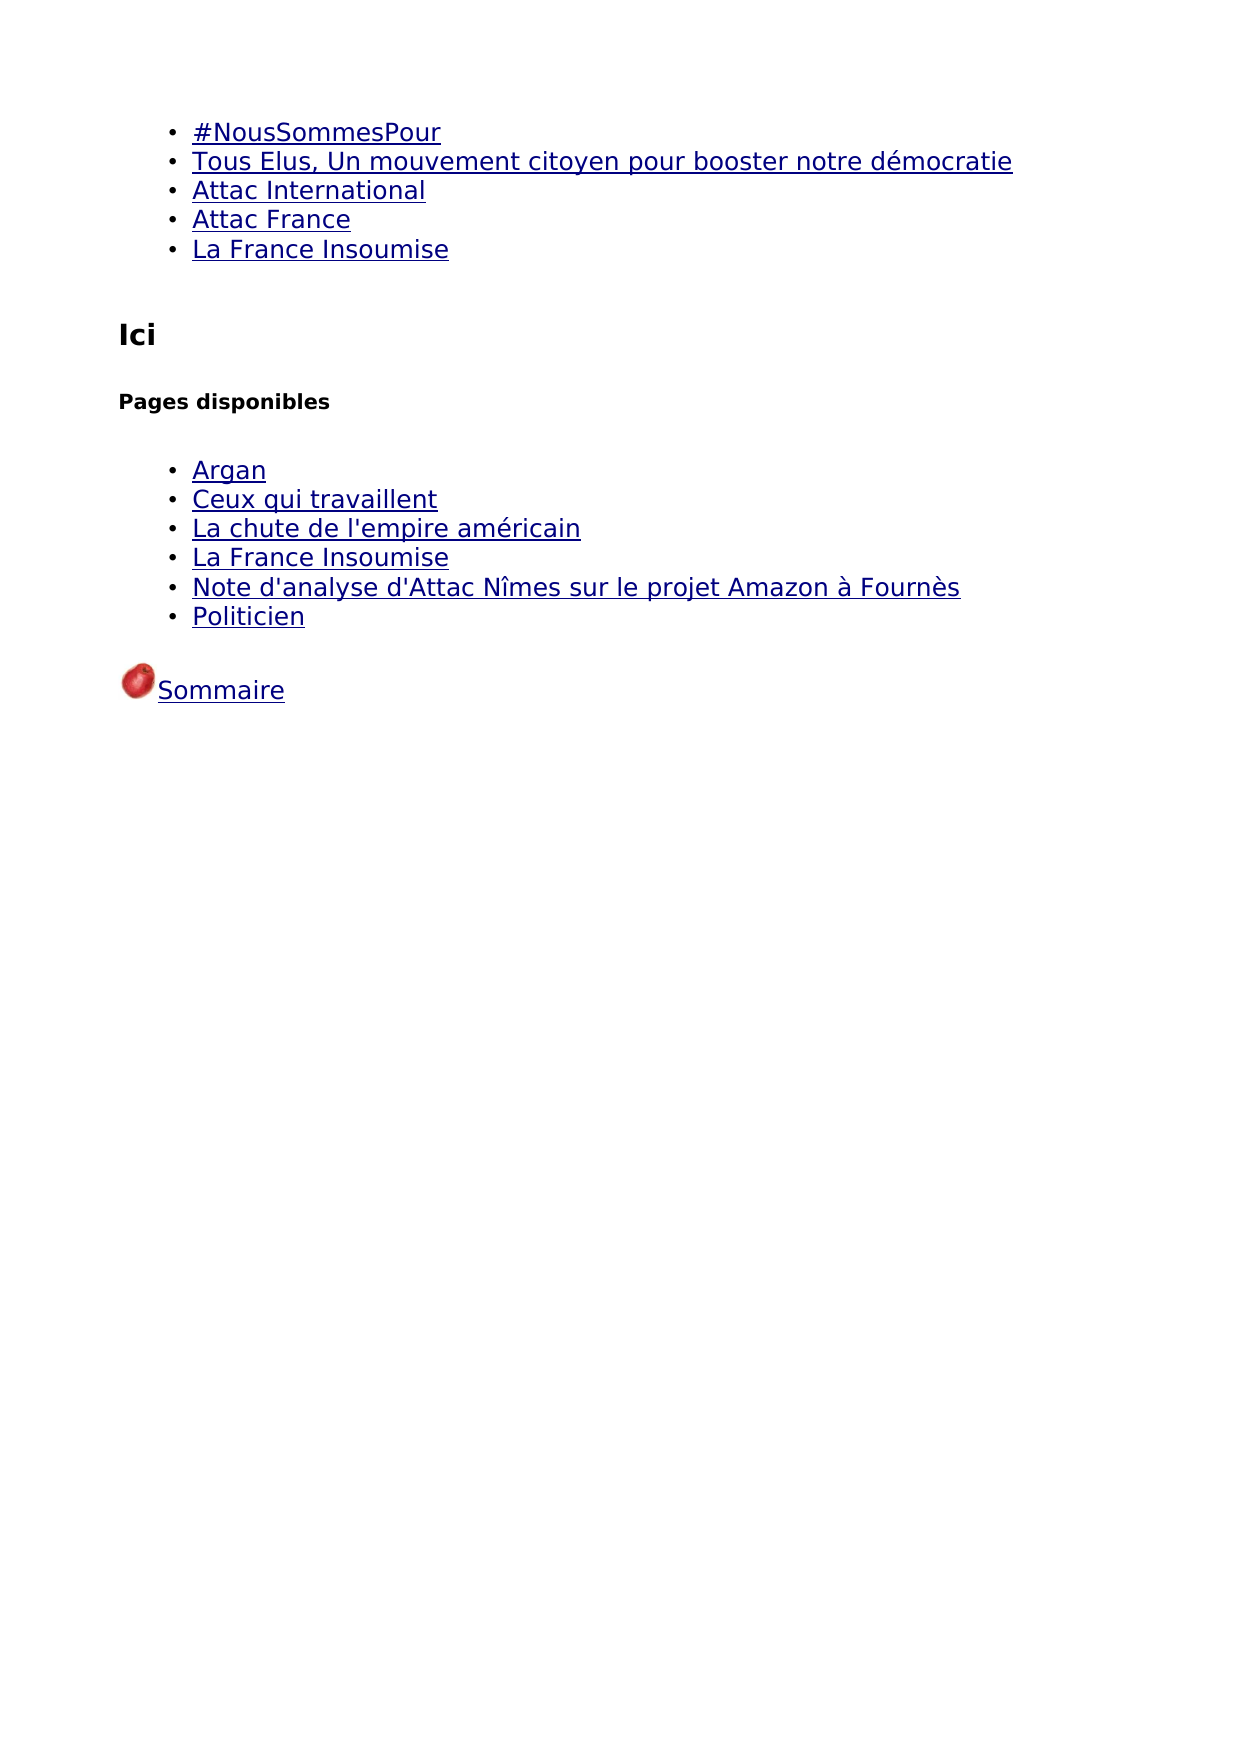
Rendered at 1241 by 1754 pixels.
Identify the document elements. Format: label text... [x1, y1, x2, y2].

list Note d'analyse d'Attac Nîmes sur le projet Amazon à Fournès [177, 573, 1122, 602]
list La France Insoumise [177, 235, 1122, 264]
list Attac International [177, 176, 1122, 206]
list La chute de l'empire américain [177, 514, 1122, 544]
list #NousSommesPour [177, 118, 1122, 147]
picture [118, 660, 158, 700]
text Sommaire [118, 661, 1122, 706]
list Tous Elus, Un mouvement citoyen pour booster notre démocratie [177, 147, 1122, 176]
subtitle Pages disponibles [118, 390, 1122, 414]
list Attac France [177, 206, 1122, 235]
list Politicien [177, 602, 1122, 631]
list Ceux qui travaillent [177, 485, 1122, 514]
subtitle Ici [118, 318, 1122, 352]
list Argan [177, 456, 1122, 485]
list La France Insoumise [177, 544, 1122, 573]
